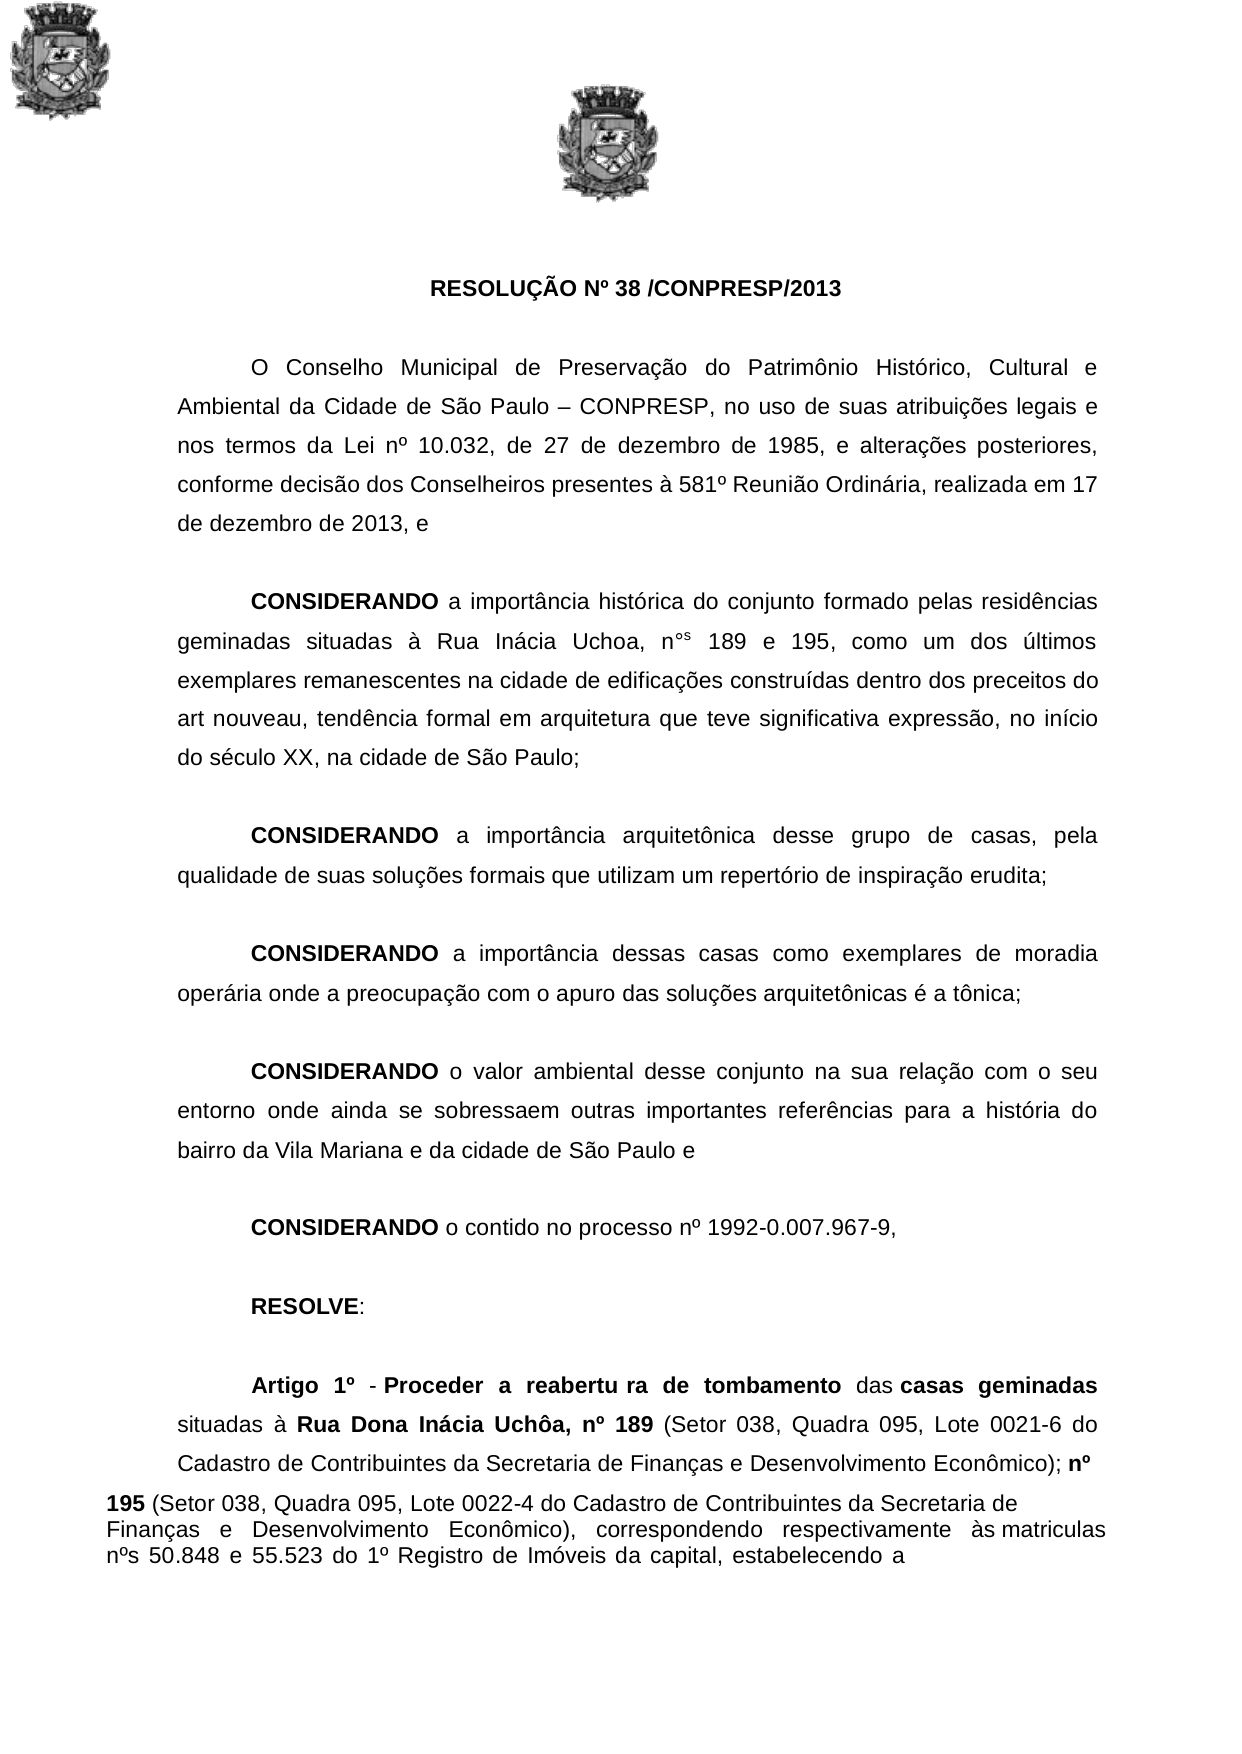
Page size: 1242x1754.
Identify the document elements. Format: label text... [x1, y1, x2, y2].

text RESOLVE: [251, 1293, 1106, 1319]
text CONSIDERANDO a importância arquitetônica desse grupo de casas, pela qualidade de suas soluções formais que utilizam um repertório de inspiração erudita; [177, 822, 1098, 888]
text CONSIDERANDO o valor ambiental desse conjunto na sua relação com o seu entorno onde ainda se sobressaem outras importantes referências para a história do bairro da Vila Mariana e da cidade de São Paulo e [177, 1058, 1098, 1163]
text RESOLUÇÃO Nº 38 /CONPRESP/2013 [430, 275, 1106, 302]
text 195 (Setor 038, Quadra 095, Lote 0022-4 do Cadastro de Contribuintes da Secretaria de Finanças e Desenvolvimento Econômico), correspondendo respectivamente às matriculas nºs 50.848 e 55.523 do 1º Registro de Imóveis da capital, estabelecendo a [106, 1489, 1106, 1569]
text CONSIDERANDO a importância histórica do conjunto formado pelas residências geminadas situadas à Rua Inácia Uchoa, n°s 189 e 195, como um dos últimos exemplares remanescentes na cidade de edificações construídas dentro dos preceitos do art nouveau, tendência formal em arquitetura que teve significativa expressão, no início do século XX, na cidade de São Paulo; [177, 588, 1098, 770]
picture [547, 82, 666, 203]
text CONSIDERANDO o contido no processo nº 1992-0.007.967-9, [251, 1214, 1106, 1241]
text CONSIDERANDO a importância dessas casas como exemplares de moradia operária onde a preocupação com o apuro das soluções arquitetônicas é a tônica; [177, 940, 1098, 1006]
picture [0, 0, 118, 121]
text Artigo 1º - Proceder a reabertu ra de tombamento das casas geminadas situadas à Rua Dona Inácia Uchôa, nº 189 (Setor 038, Quadra 095, Lote 0021-6 do Cadastro de Contribuintes da Secretaria de Finanças e Desenvolvimento Econômico); nº [177, 1372, 1098, 1477]
text O Conselho Municipal de Preservação do Patrimônio Histórico, Cultural e Ambiental da Cidade de São Paulo – CONPRESP, no uso de suas atribuições legais e nos termos da Lei nº 10.032, de 27 de dezembro de 1985, e alterações posteriores, conforme decisão dos Conselheiros presentes à 581º Reunião Ordinária, realizada em 17 de dezembro de 2013, e [177, 354, 1098, 537]
